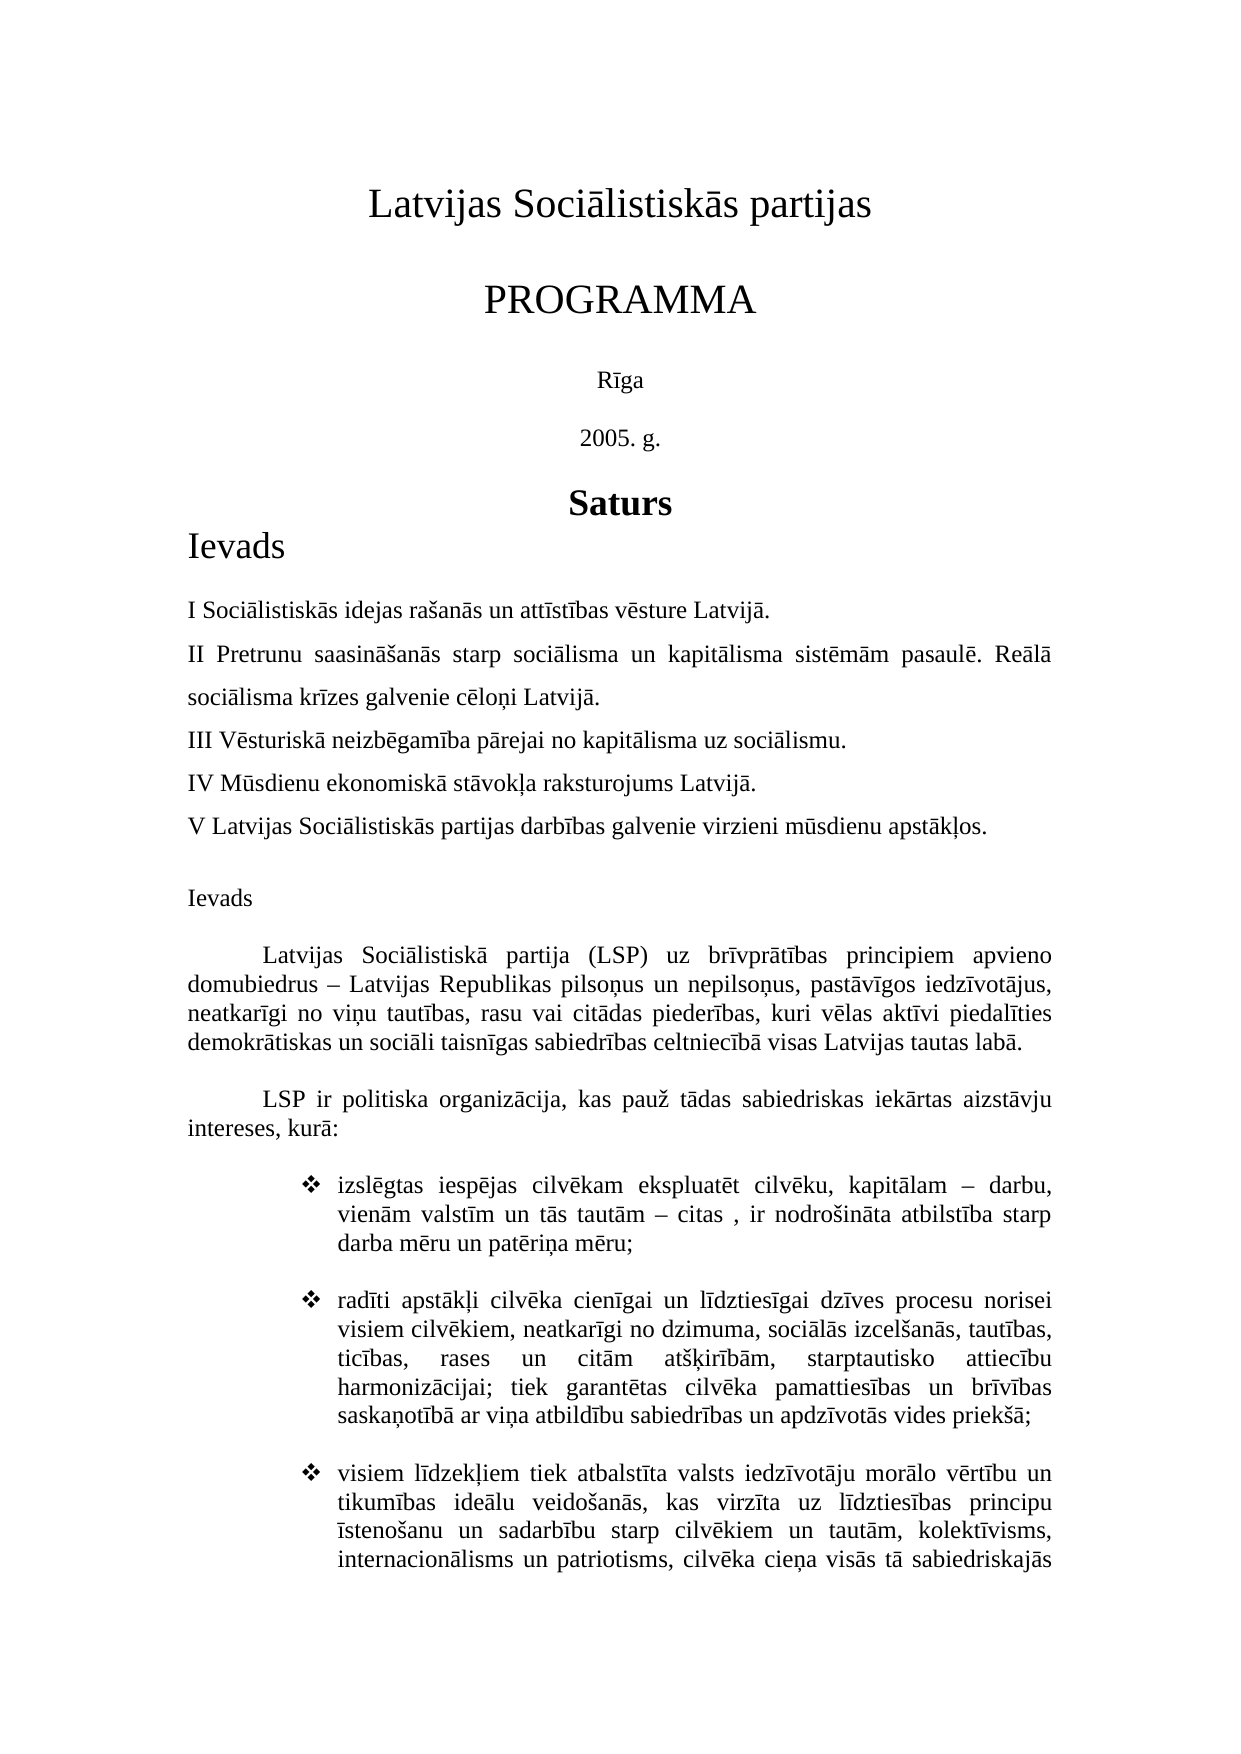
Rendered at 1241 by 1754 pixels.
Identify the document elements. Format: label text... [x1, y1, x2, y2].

text III Vēsturiskā neizbēgamība pārejai no kapitālisma uz sociālismu. [187, 725, 1053, 754]
text Ievads [187, 524, 1053, 567]
list radīti apstākļi cilvēka cienīgai un līdztiesīgai dzīves procesu norisei visiem cilvēkiem, neatkarīgi no dzimuma, sociālās izcelšanās, tautības, ticības, rases un citām atšķirībām, starptautisko attiecību harmonizācijai; tiek garantētas cilvēka pamattiesības un brīvības saskaņotībā ar viņa atbildību sabiedrības un apdzīvotās vides priekšā; [300, 1286, 1053, 1429]
text PROGRAMMA [187, 274, 1053, 322]
list izslēgtas iespējas cilvēkam ekspluatēt cilvēku, kapitālam – darbu, vienām valstīm un tās tautām – citas , ir nodrošināta atbilstība starp darba mēru un patēriņa mēru; [300, 1171, 1053, 1257]
text IV Mūsdienu ekonomiskā stāvokļa raksturojums Latvijā. [187, 768, 1053, 797]
subtitle Saturs [187, 481, 1053, 524]
text Rīga [187, 366, 1053, 394]
text Latvijas Sociālistiskā partija (LSP) uz brīvprātības principiem apvieno domubiedrus – Latvijas Republikas pilsoņus un nepilsoņus, pastāvīgos iedzīvotājus, neatkarīgi no viņu tautības, rasu vai citādas piederības, kuri vēlas aktīvi piedalīties demokrātiskas un sociāli taisnīgas sabiedrības celtniecībā visas Latvijas tautas labā. [187, 941, 1053, 1056]
list visiem līdzekļiem tiek atbalstīta valsts iedzīvotāju morālo vērtību un tikumības ideālu veidošanās, kas virzīta uz līdztiesības principu īstenošanu un sadarbību starp cilvēkiem un tautām, kolektīvisms, internacionālisms un patriotisms, cilvēka cieņa visās tā sabiedriskajās [300, 1458, 1053, 1573]
text LSP ir politiska organizācija, kas pauž tādas sabiedriskas iekārtas aizstāvju intereses, kurā: [187, 1084, 1053, 1142]
text Ievads [187, 883, 1053, 912]
text V Latvijas Sociālistiskās partijas darbības galvenie virzieni mūsdienu apstākļos. [187, 811, 1053, 840]
text 2005. g. [187, 423, 1053, 452]
text II Pretrunu saasināšanās starp sociālisma un kapitālisma sistēmām pasaulē. Reālā sociālisma krīzes galvenie cēloņi Latvijā. [187, 639, 1053, 711]
text I Sociālistiskās idejas rašanās un attīstības vēsture Latvijā. [187, 596, 1053, 624]
text Latvijas Sociālistiskās partijas [187, 179, 1053, 227]
